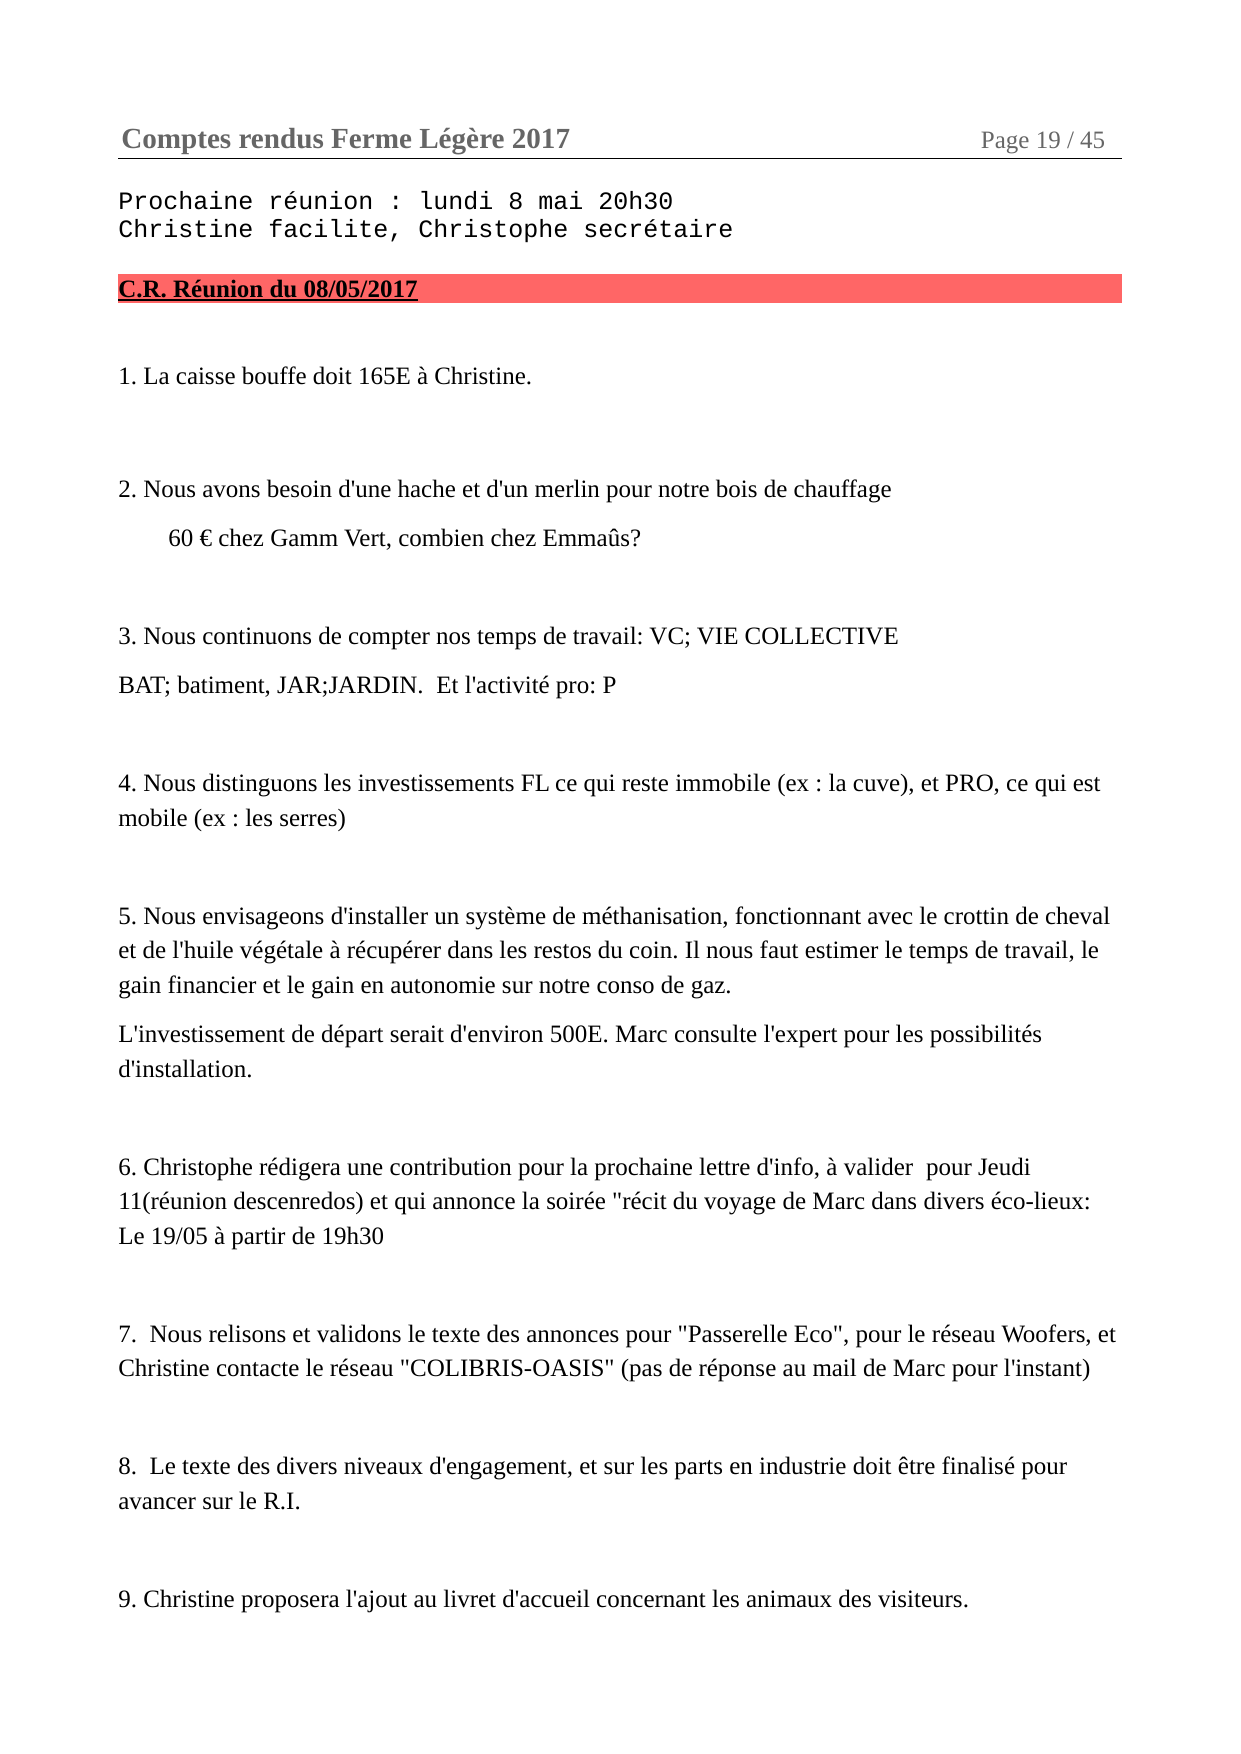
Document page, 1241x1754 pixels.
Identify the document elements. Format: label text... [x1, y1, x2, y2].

text 5. Nous envisageons d'installer un système de méthanisation, fonctionnant avec le crottin de cheval et de l'huile végétale à récupérer dans les restos du coin. Il nous faut estimer le temps de travail, le gain financier et le gain en autonomie sur notre conso de gaz. [118, 901, 1122, 999]
text Prochaine réunion : lundi 8 mai 20h30 Christine facilite, Christophe secrétaire [118, 188, 1122, 245]
text 3. Nous continuons de compter nos temps de travail: VC; VIE COLLECTIVE [118, 621, 1122, 650]
text C.R. Réunion du 08/05/2017 [118, 274, 1122, 303]
text 7. Nous relisons et validons le texte des annonces pour "Passerelle Eco", pour le réseau Woofers, et Christine contacte le réseau "COLIBRIS-OASIS" (pas de réponse au mail de Marc pour l'instant) [118, 1319, 1122, 1382]
text 1. La caisse bouffe doit 165E à Christine. [118, 361, 1122, 390]
text 4. Nous distinguons les investissements FL ce qui reste immobile (ex : la cuve), et PRO, ce qui est mobile (ex : les serres) [118, 768, 1122, 832]
text 9. Christine proposera l'ajout au livret d'accueil concernant les animaux des visiteurs. [118, 1584, 1122, 1613]
text 2. Nous avons besoin d'une hache et d'un merlin pour notre bois de chauffage [118, 474, 1122, 503]
text BAT; batiment, JAR;JARDIN. Et l'activité pro: P [118, 670, 1122, 699]
text 8. Le texte des divers niveaux d'engagement, et sur les parts en industrie doit être finalisé pour avancer sur le R.I. [118, 1451, 1122, 1515]
text L'investissement de départ serait d'environ 500E. Marc consulte l'expert pour les possibilités d'installation. [118, 1019, 1122, 1082]
text 60 € chez Gamm Vert, combien chez Emmaûs? [118, 523, 1122, 552]
text 6. Christophe rédigera une contribution pour la prochaine lettre d'info, à valider pour Jeudi 11(réunion descenredos) et qui annonce la soirée "récit du voyage de Marc dans divers éco-lieux: Le 19/05 à partir de 19h30 [118, 1152, 1122, 1249]
